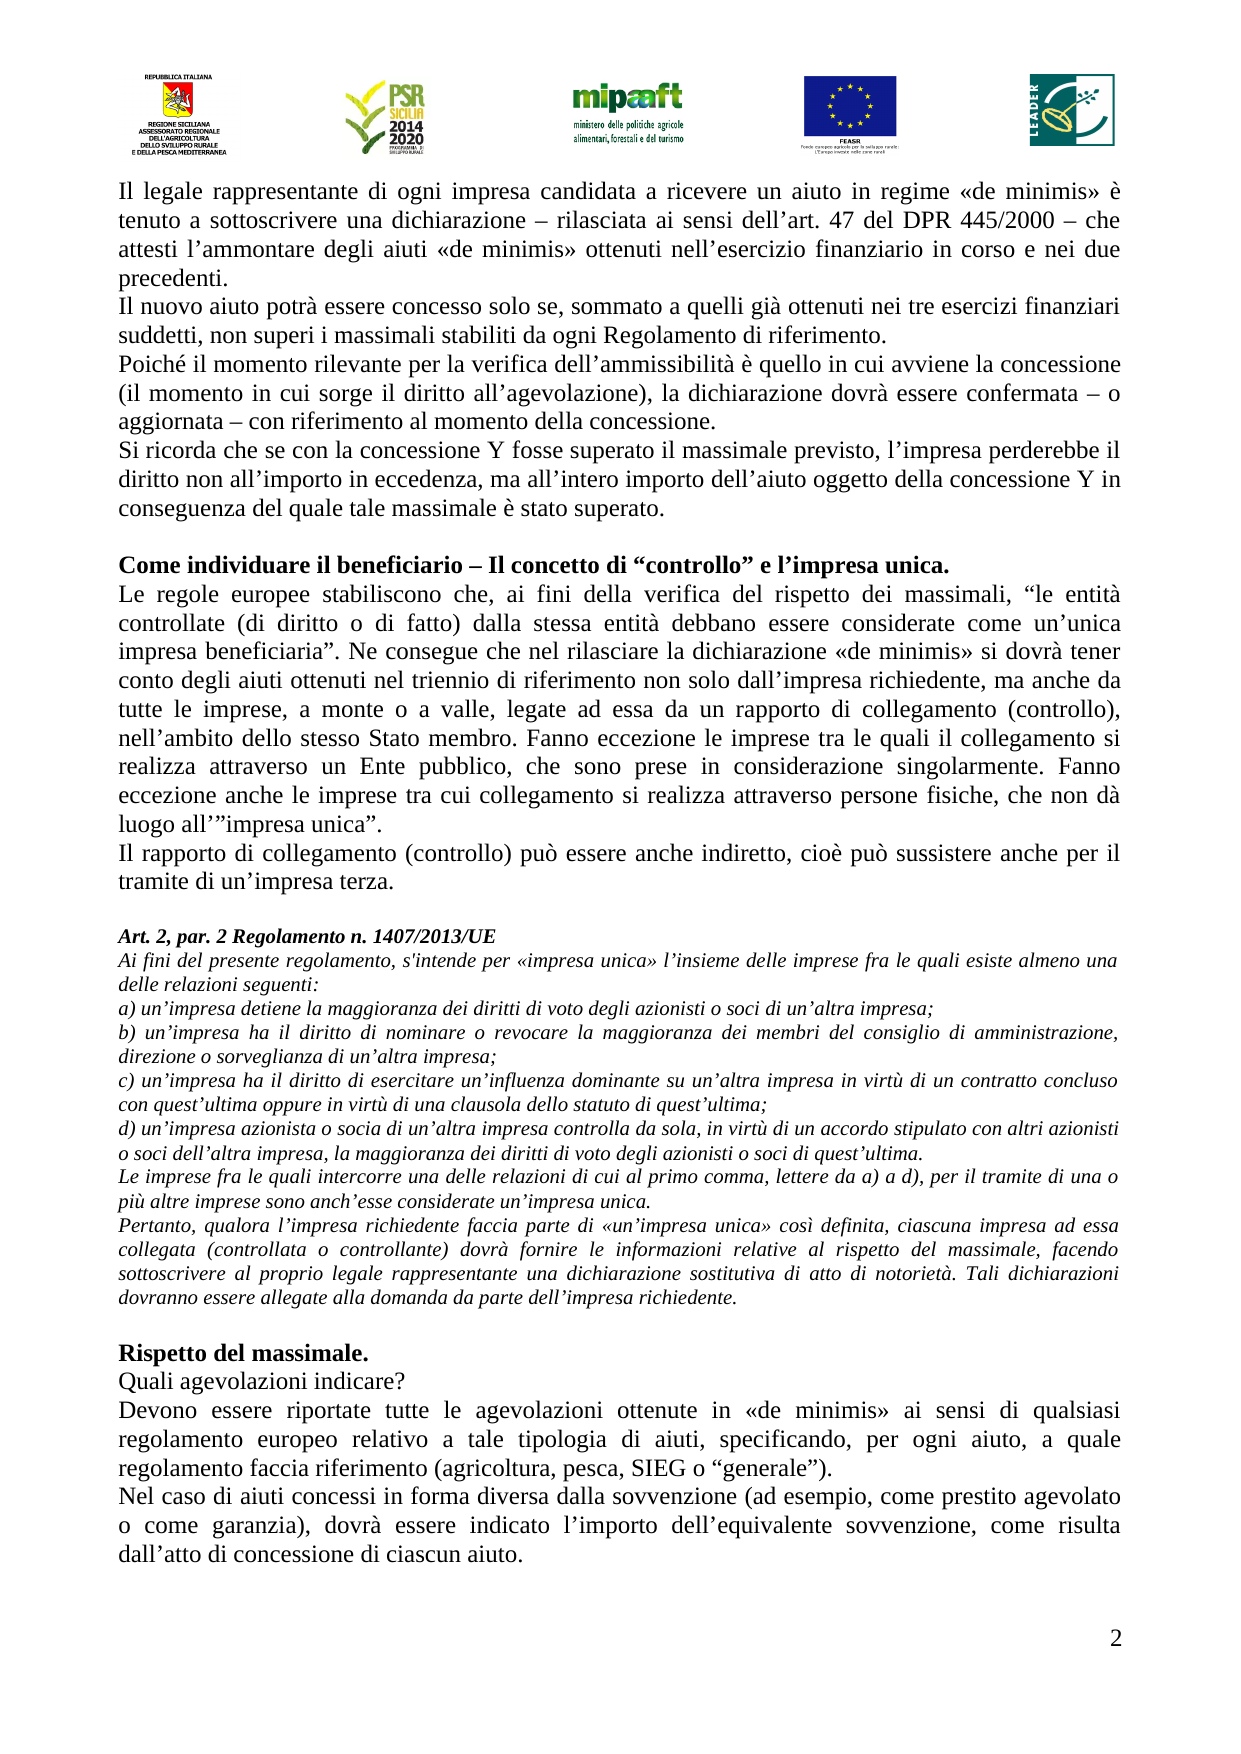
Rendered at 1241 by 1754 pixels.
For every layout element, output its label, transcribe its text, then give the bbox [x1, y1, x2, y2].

text Il nuovo aiuto potrà essere concesso solo se, sommato a quelli già ottenuti nei tre esercizi finanziari suddetti, non superi i massimali stabiliti da ogni Regolamento di riferimento. [118, 291, 1122, 349]
text Si ricorda che se con la concessione Y fosse superato il massimale previsto, l’impresa perderebbe il diritto non all’importo in eccedenza, ma all’intero importo dell’aiuto oggetto della concessione Y in conseguenza del quale tale massimale è stato superato. [118, 435, 1122, 521]
text Ai fini del presente regolamento, s'intende per «impresa unica» l’insieme delle imprese fra le quali esiste almeno una delle relazioni seguenti: [118, 948, 1122, 996]
text Come individuare il beneficiario – Il concetto di “controllo” e l’impresa unica. [118, 550, 1122, 579]
text a) un’impresa detiene la maggioranza dei diritti di voto degli azionisti o soci di un’altra impresa; [118, 996, 1122, 1020]
text Rispetto del massimale. [118, 1338, 1122, 1366]
text Il legale rappresentante di ogni impresa candidata a ricevere un aiuto in regime «de minimis» è tenuto a sottoscrivere una dichiarazione – rilasciata ai sensi dell’art. 47 del DPR 445/2000 – che attesti l’ammontare degli aiuti «de minimis» ottenuti nell’esercizio finanziario in corso e nei due precedenti. [118, 176, 1122, 291]
text d) un’impresa azionista o socia di un’altra impresa controlla da sola, in virtù di un accordo stipulato con altri azionisti o soci dell’altra impresa, la maggioranza dei diritti di voto degli azionisti o soci di quest’ultima. [118, 1116, 1122, 1164]
text b) un’impresa ha il diritto di nominare o revocare la maggioranza dei membri del consiglio di amministrazione, direzione o sorveglianza di un’altra impresa; [118, 1020, 1122, 1068]
text Poiché il momento rilevante per la verifica dell’ammissibilità è quello in cui avviene la concessione (il momento in cui sorge il diritto all’agevolazione), la dichiarazione dovrà essere confermata – o aggiornata – con riferimento al momento della concessione. [118, 349, 1122, 435]
text Nel caso di aiuti concessi in forma diversa dalla sovvenzione (ad esempio, come prestito agevolato o come garanzia), dovrà essere indicato l’importo dell’equivalente sovvenzione, come risulta dall’atto di concessione di ciascun aiuto. [118, 1481, 1122, 1568]
text Il rapporto di collegamento (controllo) può essere anche indiretto, cioè può sussistere anche per il tramite di un’impresa terza. [118, 838, 1122, 895]
text Pertanto, qualora l’impresa richiedente faccia parte di «un’impresa unica» così definita, ciascuna impresa ad essa collegata (controllata o controllante) dovrà fornire le informazioni relative al rispetto del massimale, facendo sottoscrivere al proprio legale rappresentante una dichiarazione sostitutiva di atto di notorietà. Tali dichiarazioni dovranno essere allegate alla domanda da parte dell’impresa richiedente. [118, 1213, 1122, 1309]
text Le regole europee stabiliscono che, ai fini della verifica del rispetto dei massimali, “le entità controllate (di diritto o di fatto) dalla stessa entità debbano essere considerate come un’unica impresa beneficiaria”. Ne consegue che nel rilasciare la dichiarazione «de minimis» si dovrà tener conto degli aiuti ottenuti nel triennio di riferimento non solo dall’impresa richiedente, ma anche da tutte le imprese, a monte o a valle, legate ad essa da un rapporto di collegamento (controllo), nell’ambito dello stesso Stato membro. Fanno eccezione le imprese tra le quali il collegamento si realizza attraverso un Ente pubblico, che sono prese in considerazione singolarmente. Fanno eccezione anche le imprese tra cui collegamento si realizza attraverso persone fisiche, che non dà luogo all’”impresa unica”. [118, 579, 1122, 838]
text Le imprese fra le quali intercorre una delle relazioni di cui al primo comma, lettere da a) a d), per il tramite di una o più altre imprese sono anch’esse considerate un’impresa unica. [118, 1164, 1122, 1213]
text Art. 2, par. 2 Regolamento n. 1407/2013/UE [118, 924, 1122, 948]
text c) un’impresa ha il diritto di esercitare un’influenza dominante su un’altra impresa in virtù di un contratto concluso con quest’ultima oppure in virtù di una clausola dello statuto di quest’ultima; [118, 1068, 1122, 1116]
text Quali agevolazioni indicare? [118, 1366, 1122, 1395]
text Devono essere riportate tutte le agevolazioni ottenute in «de minimis» ai sensi di qualsiasi regolamento europeo relativo a tale tipologia di aiuti, specificando, per ogni aiuto, a quale regolamento faccia riferimento (agricoltura, pesca, SIEG o “generale”). [118, 1395, 1122, 1481]
